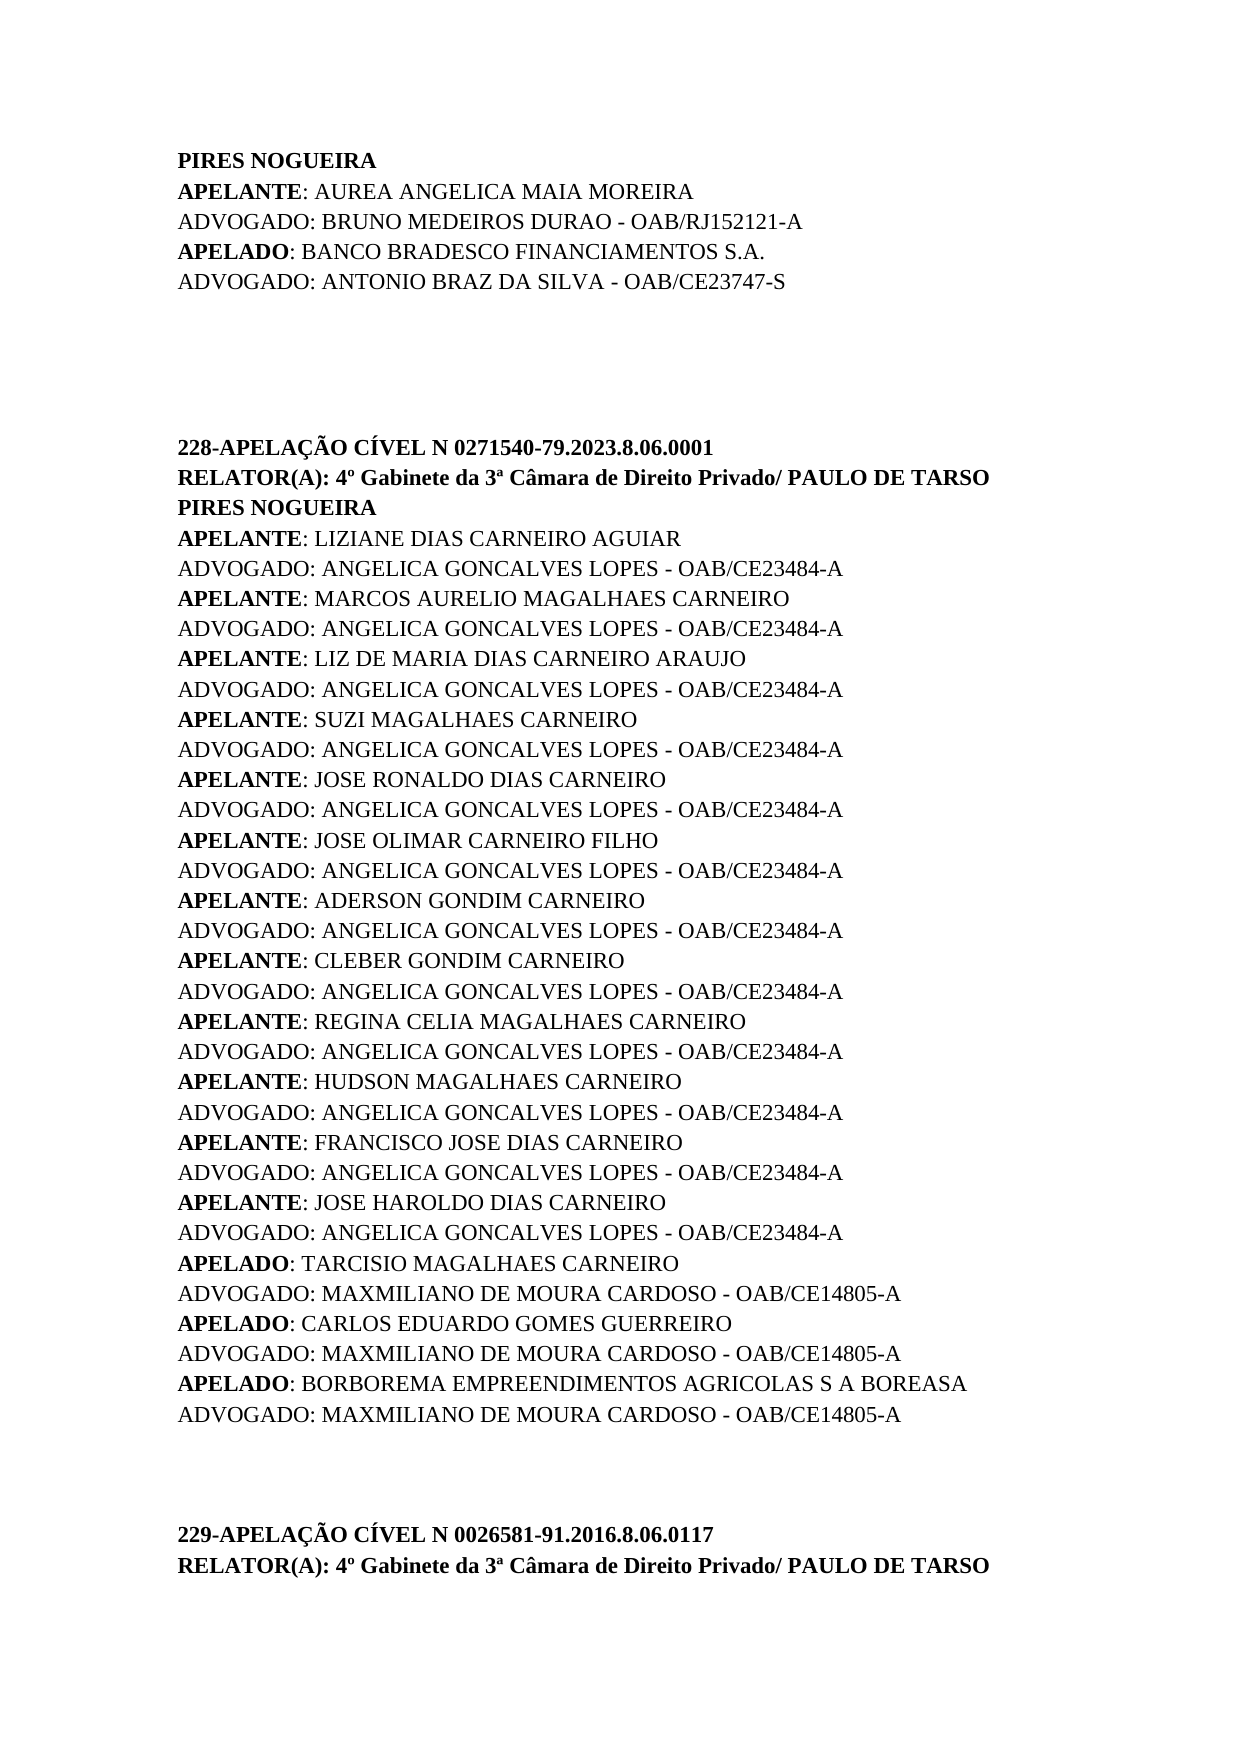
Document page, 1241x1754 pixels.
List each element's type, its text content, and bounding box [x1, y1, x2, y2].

text PIRES NOGUEIRA APELANTE: AUREA ANGELICA MAIA MOREIRA ADVOGADO: BRUNO MEDEIROS DURAO - OAB/RJ152121-A APELADO: BANCO BRADESCO FINANCIAMENTOS S.A. ADVOGADO: ANTONIO BRAZ DA SILVA - OAB/CE23747-S [177, 148, 1063, 416]
text 228-APELAÇÃO CÍVEL N 0271540-79.2023.8.06.0001 RELATOR(A): 4º Gabinete da 3ª Câmara de Direito Privado/ PAULO DE TARSO PIRES NOGUEIRA APELANTE: LIZIANE DIAS CARNEIRO AGUIAR ADVOGADO: ANGELICA GONCALVES LOPES - OAB/CE23484-A APELANTE: MARCOS AURELIO MAGALHAES CARNEIRO ADVOGADO: ANGELICA GONCALVES LOPES - OAB/CE23484-A APELANTE: LIZ DE MARIA DIAS CARNEIRO ARAUJO ADVOGADO: ANGELICA GONCALVES LOPES - OAB/CE23484-A APELANTE: SUZI MAGALHAES CARNEIRO ADVOGADO: ANGELICA GONCALVES LOPES - OAB/CE23484-A APELANTE: JOSE RONALDO DIAS CARNEIRO ADVOGADO: ANGELICA GONCALVES LOPES - OAB/CE23484-A APELANTE: JOSE OLIMAR CARNEIRO FILHO ADVOGADO: ANGELICA GONCALVES LOPES - OAB/CE23484-A APELANTE: ADERSON GONDIM CARNEIRO ADVOGADO: ANGELICA GONCALVES LOPES - OAB/CE23484-A APELANTE: CLEBER GONDIM CARNEIRO ADVOGADO: ANGELICA GONCALVES LOPES - OAB/CE23484-A APELANTE: REGINA CELIA MAGALHAES CARNEIRO ADVOGADO: ANGELICA GONCALVES LOPES - OAB/CE23484-A APELANTE: HUDSON MAGALHAES CARNEIRO ADVOGADO: ANGELICA GONCALVES LOPES - OAB/CE23484-A APELANTE: FRANCISCO JOSE DIAS CARNEIRO ADVOGADO: ANGELICA GONCALVES LOPES - OAB/CE23484-A APELANTE: JOSE HAROLDO DIAS CARNEIRO ADVOGADO: ANGELICA GONCALVES LOPES - OAB/CE23484-A APELADO: TARCISIO MAGALHAES CARNEIRO ADVOGADO: MAXMILIANO DE MOURA CARDOSO - OAB/CE14805-A APELADO: CARLOS EDUARDO GOMES GUERREIRO ADVOGADO: MAXMILIANO DE MOURA CARDOSO - OAB/CE14805-A APELADO: BORBOREMA EMPREENDIMENTOS AGRICOLAS S A BOREASA ADVOGADO: MAXMILIANO DE MOURA CARDOSO - OAB/CE14805-A 229-APELAÇÃO CÍVEL N 0026581-91.2016.8.06.0117 RELATOR(A): 4º Gabinete da 3ª Câmara de Direito Privado/ PAULO DE TARSO [177, 434, 1063, 1578]
